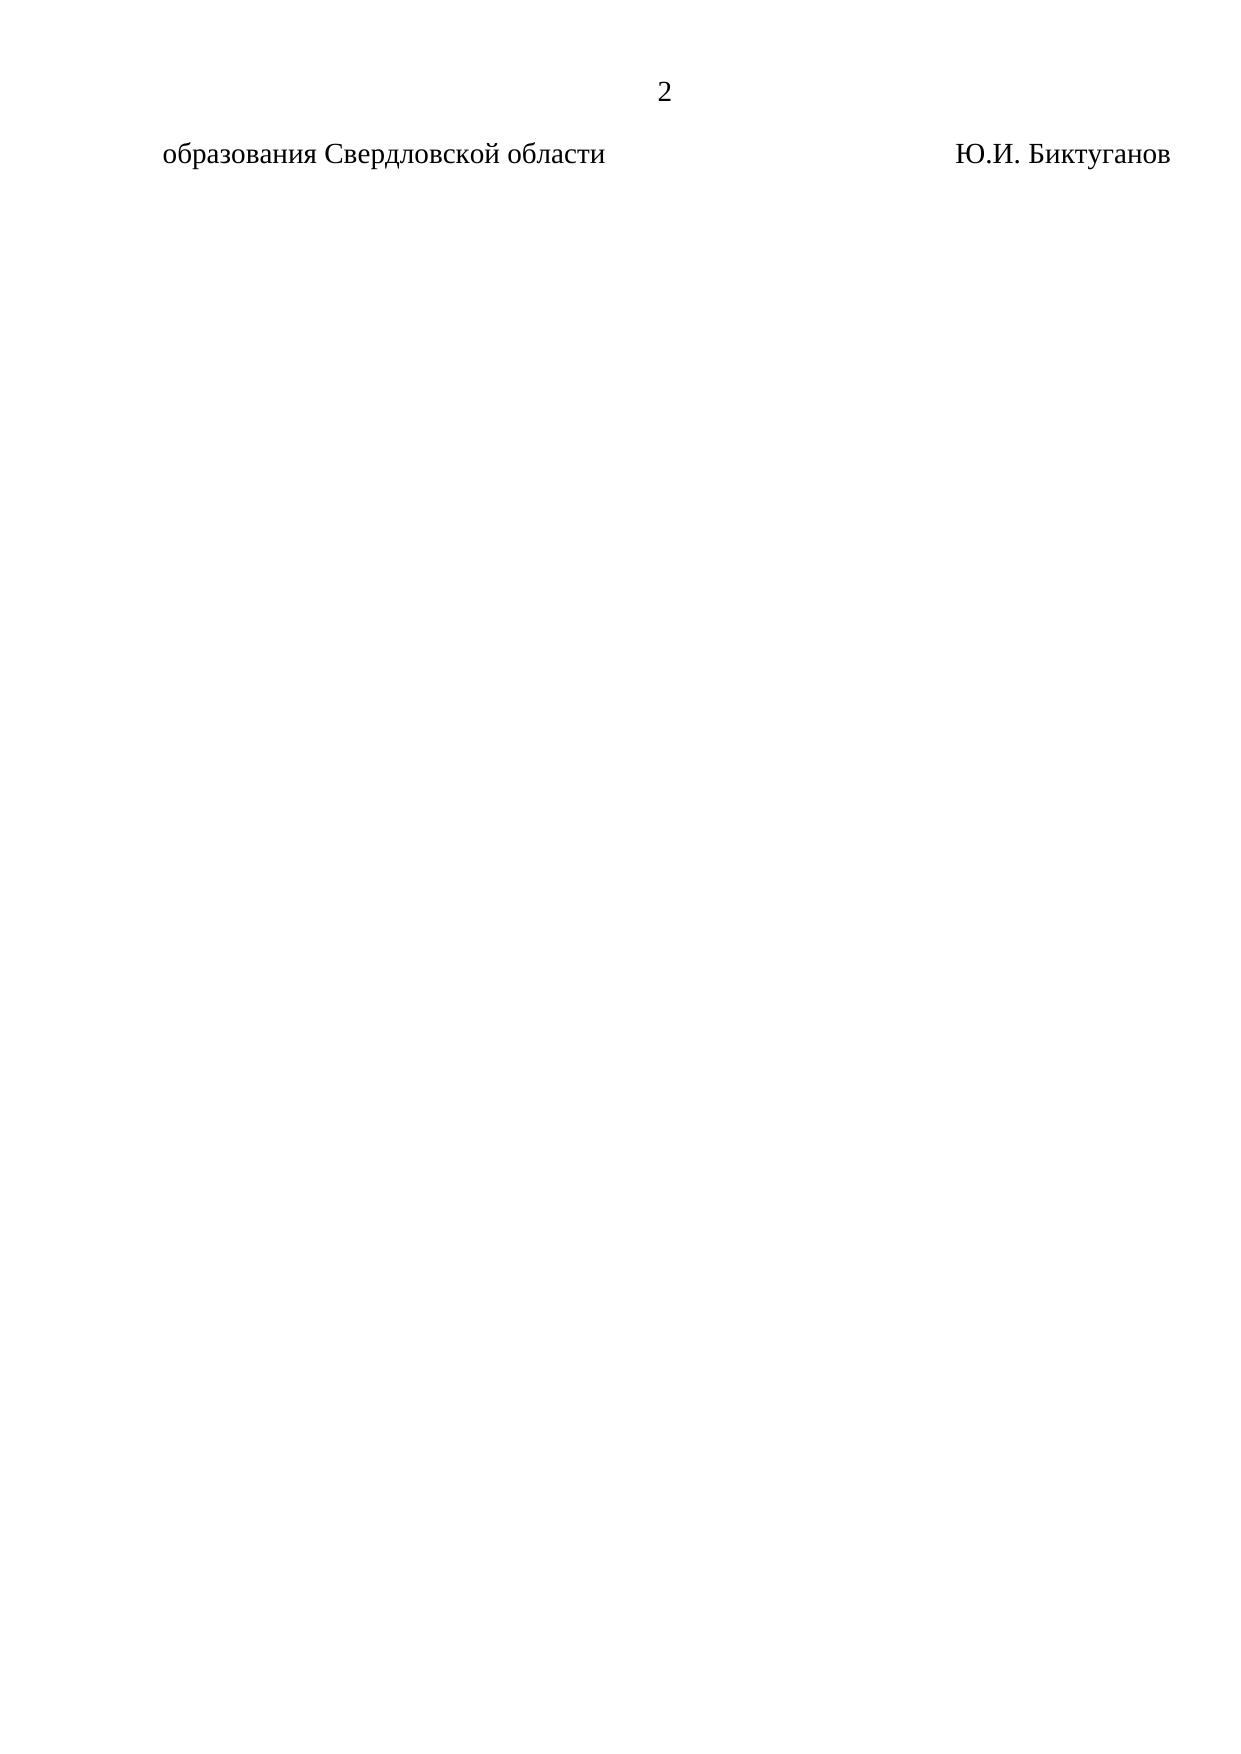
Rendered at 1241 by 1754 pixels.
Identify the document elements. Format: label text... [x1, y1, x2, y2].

table_header образования Свердловской области Ю.И. Биктуганов [148, 136, 1207, 170]
table_header [144, 136, 148, 170]
